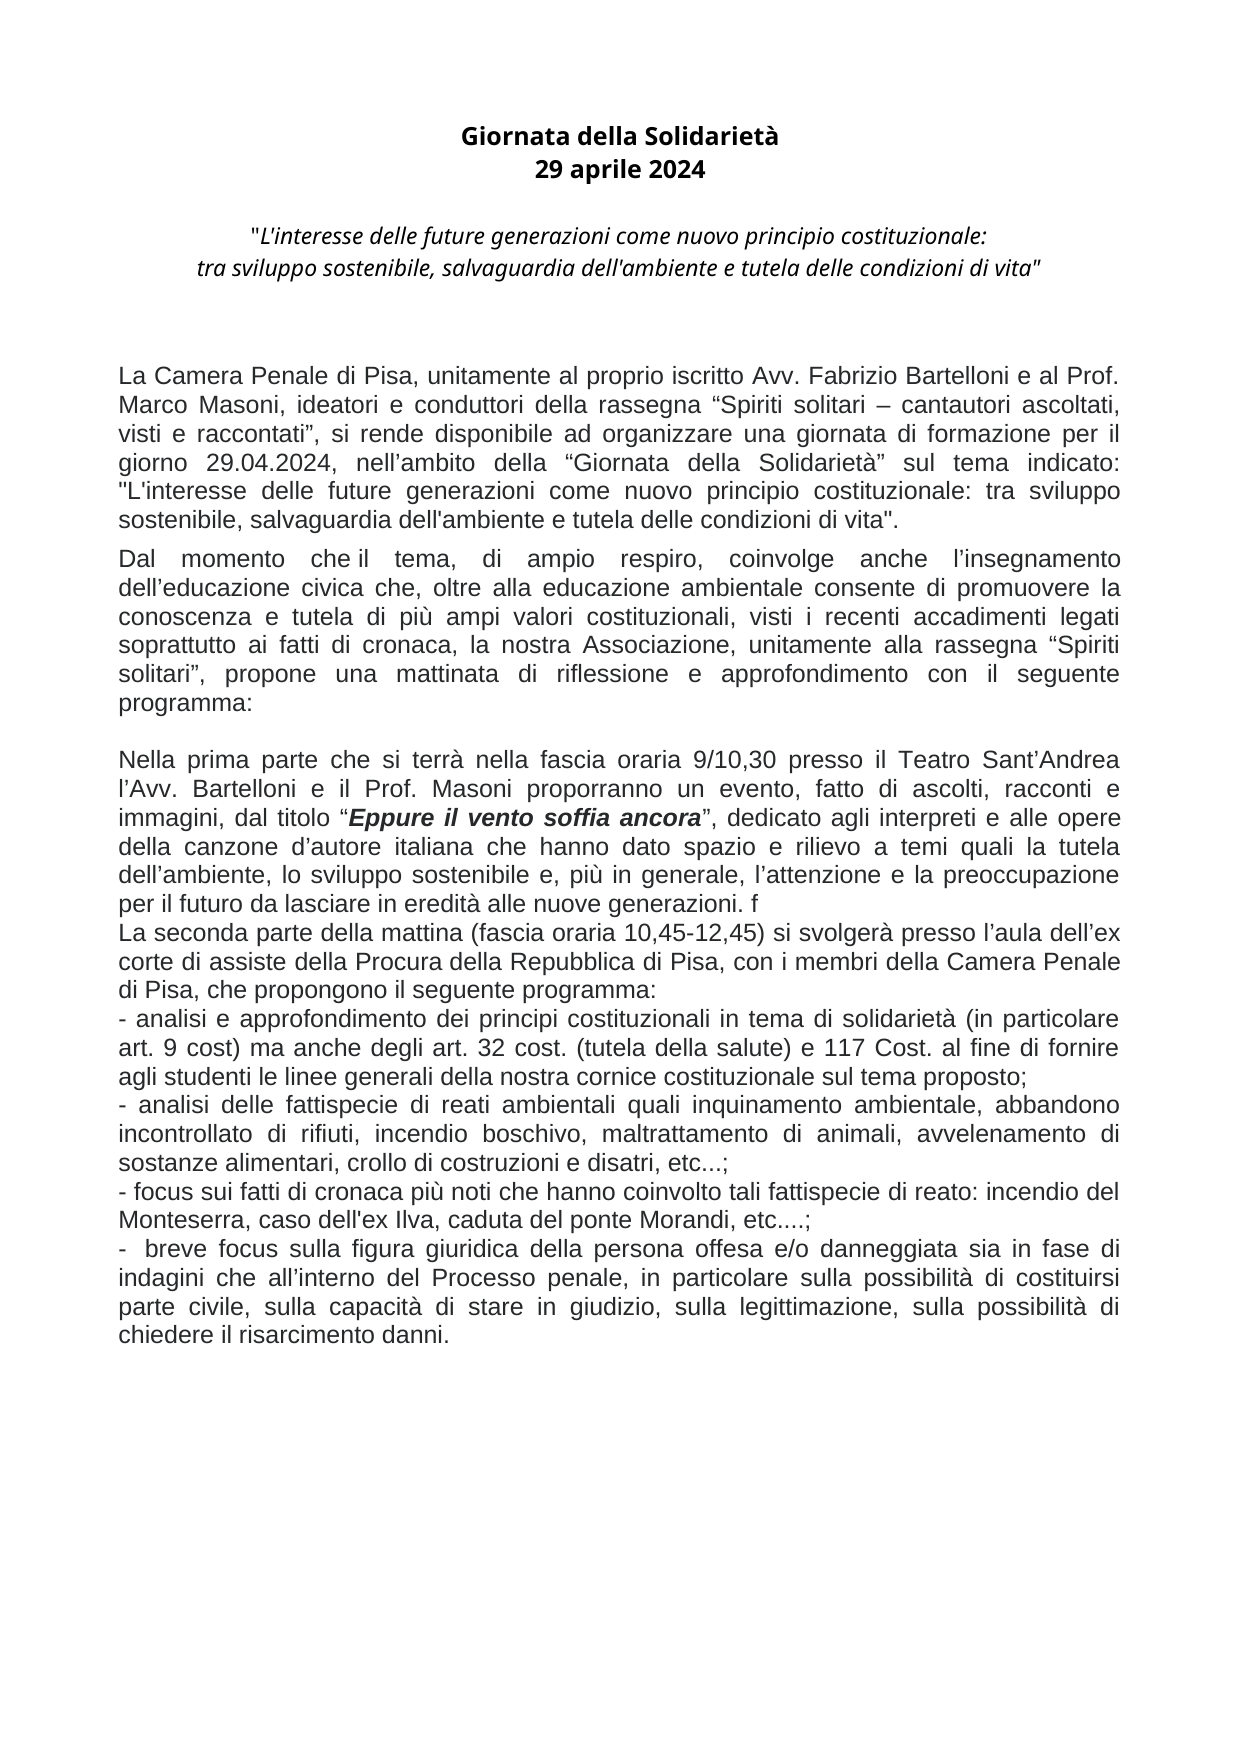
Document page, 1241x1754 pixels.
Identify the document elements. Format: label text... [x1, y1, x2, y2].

text - analisi delle fattispecie di reati ambientali quali inquinamento ambientale, abbandono incontrollato di rifiuti, incendio boschivo, maltrattamento di animali, avvelenamento di sostanze alimentari, crollo di costruzioni e disatri, etc...; [118, 1091, 1122, 1177]
text Nella prima parte che si terrà nella fascia oraria 9/10,30 presso il Teatro Sant’Andrea l’Avv. Bartelloni e il Prof. Masoni proporranno un evento, fatto di ascolti, racconti e immagini, dal titolo “Eppure il vento soffia ancora”, dedicato agli interpreti e alle opere della canzone d’autore italiana che hanno dato spazio e rilievo a temi quali la tutela dell’ambiente, lo sviluppo sostenibile e, più in generale, l’attenzione e la preoccupazione per il futuro da lasciare in eredità alle nuove generazioni. f [118, 717, 1122, 918]
text Giornata della Solidarietà [118, 118, 1122, 152]
text 29 aprile 2024 [118, 152, 1122, 186]
text La Camera Penale di Pisa, unitamente al proprio iscritto Avv. Fabrizio Bartelloni e al Prof. Marco Masoni, ideatori e conduttori della rassegna “Spiriti solitari – cantautori ascoltati, visti e raccontati”, si rende disponibile ad organizzare una giornata di formazione per il giorno 29.04.2024, nell’ambito della “Giornata della Solidarietà” sul tema indicato: "L'interesse delle future generazioni come nuovo principio costituzionale: tra sviluppo sostenibile, salvaguardia dell'ambiente e tutela delle condizioni di vita". [118, 361, 1122, 534]
text "L'interesse delle future generazioni come nuovo principio costituzionale: [118, 220, 1122, 252]
text tra sviluppo sostenibile, salvaguardia dell'ambiente e tutela delle condizioni di vita" [118, 252, 1122, 283]
text La seconda parte della mattina (fascia oraria 10,45-12,45) si svolgerà presso l’aula dell’ex corte di assiste della Procura della Repubblica di Pisa, con i membri della Camera Penale di Pisa, che propongono il seguente programma: [118, 918, 1122, 1004]
text - focus sui fatti di cronaca più noti che hanno coinvolto tali fattispecie di reato: incendio del Monteserra, caso dell'ex Ilva, caduta del ponte Morandi, etc....; [118, 1177, 1122, 1234]
text Dal momento che il tema, di ampio respiro, coinvolge anche l’insegnamento dell’educazione civica che, oltre alla educazione ambientale consente di promuovere la conoscenza e tutela di più ampi valori costituzionali, visti i recenti accadimenti legati soprattutto ai fatti di cronaca, la nostra Associazione, unitamente alla rassegna “Spiriti solitari”, propone una mattinata di riflessione e approfondimento con il seguente programma: [118, 544, 1122, 717]
text - analisi e approfondimento dei principi costituzionali in tema di solidarietà (in particolare art. 9 cost) ma anche degli art. 32 cost. (tutela della salute) e 117 Cost. al fine di fornire agli studenti le linee generali della nostra cornice costituzionale sul tema proposto; [118, 1004, 1122, 1091]
text - breve focus sulla figura giuridica della persona offesa e/o danneggiata sia in fase di indagini che all’interno del Processo penale, in particolare sulla possibilità di costituirsi parte civile, sulla capacità di stare in giudizio, sulla legittimazione, sulla possibilità di chiedere il risarcimento danni. [118, 1234, 1122, 1349]
